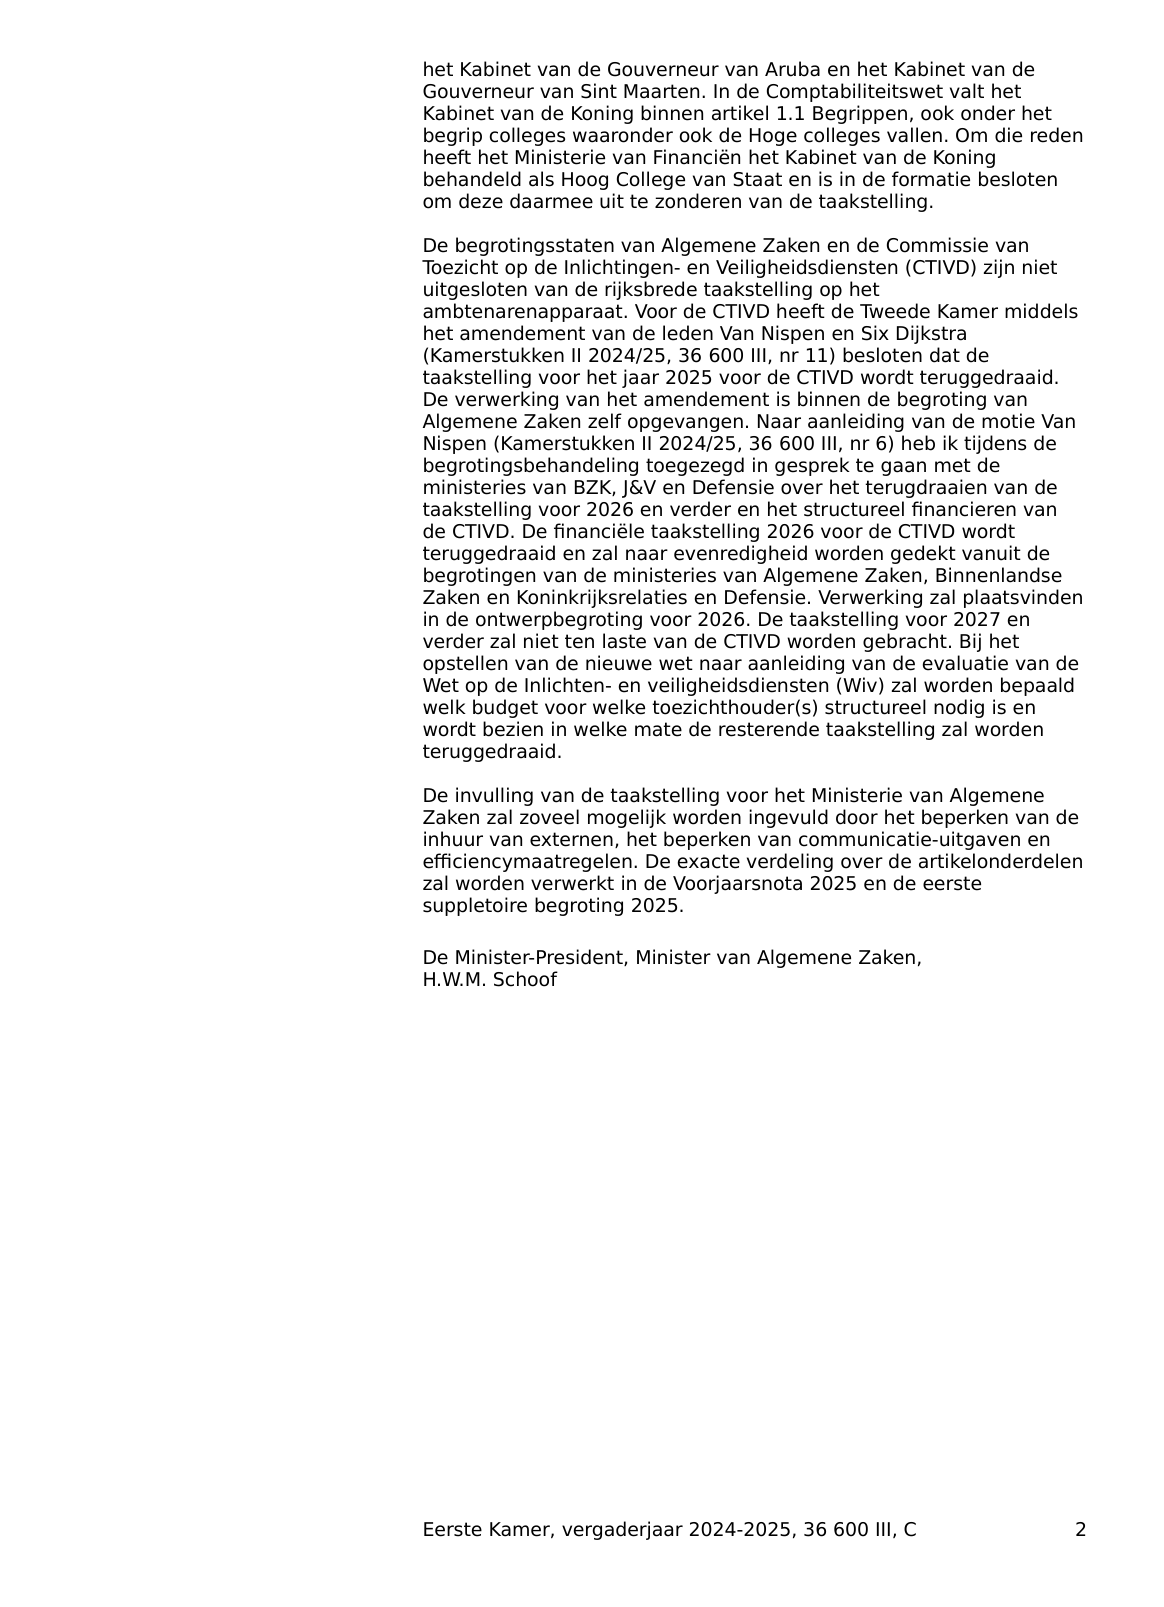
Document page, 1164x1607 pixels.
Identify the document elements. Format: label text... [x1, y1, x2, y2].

text De begrotingsstaten van Algemene Zaken en de Commissie van Toezicht op de Inlichtingen- en Veiligheidsdiensten (CTIVD) zijn niet uitgesloten van de rijksbrede taakstelling op het ambtenarenapparaat. Voor de CTIVD heeft de Tweede Kamer middels het amendement van de leden Van Nispen en Six Dijkstra (Kamerstukken II 2024/25, 36 600 III, nr 11) besloten dat de taakstelling voor het jaar 2025 voor de CTIVD wordt teruggedraaid. De verwerking van het amendement is binnen de begroting van Algemene Zaken zelf opgevangen. Naar aanleiding van de motie Van Nispen (Kamerstukken II 2024/25, 36 600 III, nr 6) heb ik tijdens de begrotingsbehandeling toegezegd in gesprek te gaan met de ministeries van BZK, J&V en Defensie over het terugdraaien van de taakstelling voor 2026 en verder en het structureel financieren van de CTIVD. De financiële taakstelling 2026 voor de CTIVD wordt teruggedraaid en zal naar evenredigheid worden gedekt vanuit de begrotingen van de ministeries van Algemene Zaken, Binnenlandse Zaken en Koninkrijksrelaties en Defensie. Verwerking zal plaatsvinden in de ontwerpbegroting voor 2026. De taakstelling voor 2027 en verder zal niet ten laste van de CTIVD worden gebracht. Bij het opstellen van de nieuwe wet naar aanleiding van de evaluatie van de Wet op de Inlichten- en veiligheidsdiensten (Wiv) zal worden bepaald welk budget voor welke toezichthouder(s) structureel nodig is en wordt bezien in welke mate de resterende taakstelling zal worden teruggedraaid. [422, 235, 1087, 763]
text het Kabinet van de Gouverneur van Aruba en het Kabinet van de Gouverneur van Sint Maarten. In de Comptabiliteitswet valt het Kabinet van de Koning binnen artikel 1.1 Begrippen, ook onder het begrip colleges waaronder ook de Hoge colleges vallen. Om die reden heeft het Ministerie van Financiën het Kabinet van de Koning behandeld als Hoog College van Staat en is in de formatie besloten om deze daarmee uit te zonderen van de taakstelling. [422, 59, 1087, 213]
text De invulling van de taakstelling voor het Ministerie van Algemene Zaken zal zoveel mogelĳk worden ingevuld door het beperken van de inhuur van externen, het beperken van communicatie-uitgaven en efficiencymaatregelen. De exacte verdeling over de artikelonderdelen zal worden verwerkt in de Voorjaarsnota 2025 en de eerste suppletoire begroting 2025. [422, 785, 1087, 917]
text De Minister-President, Minister van Algemene Zaken, H.W.M. Schoof [422, 947, 1087, 991]
